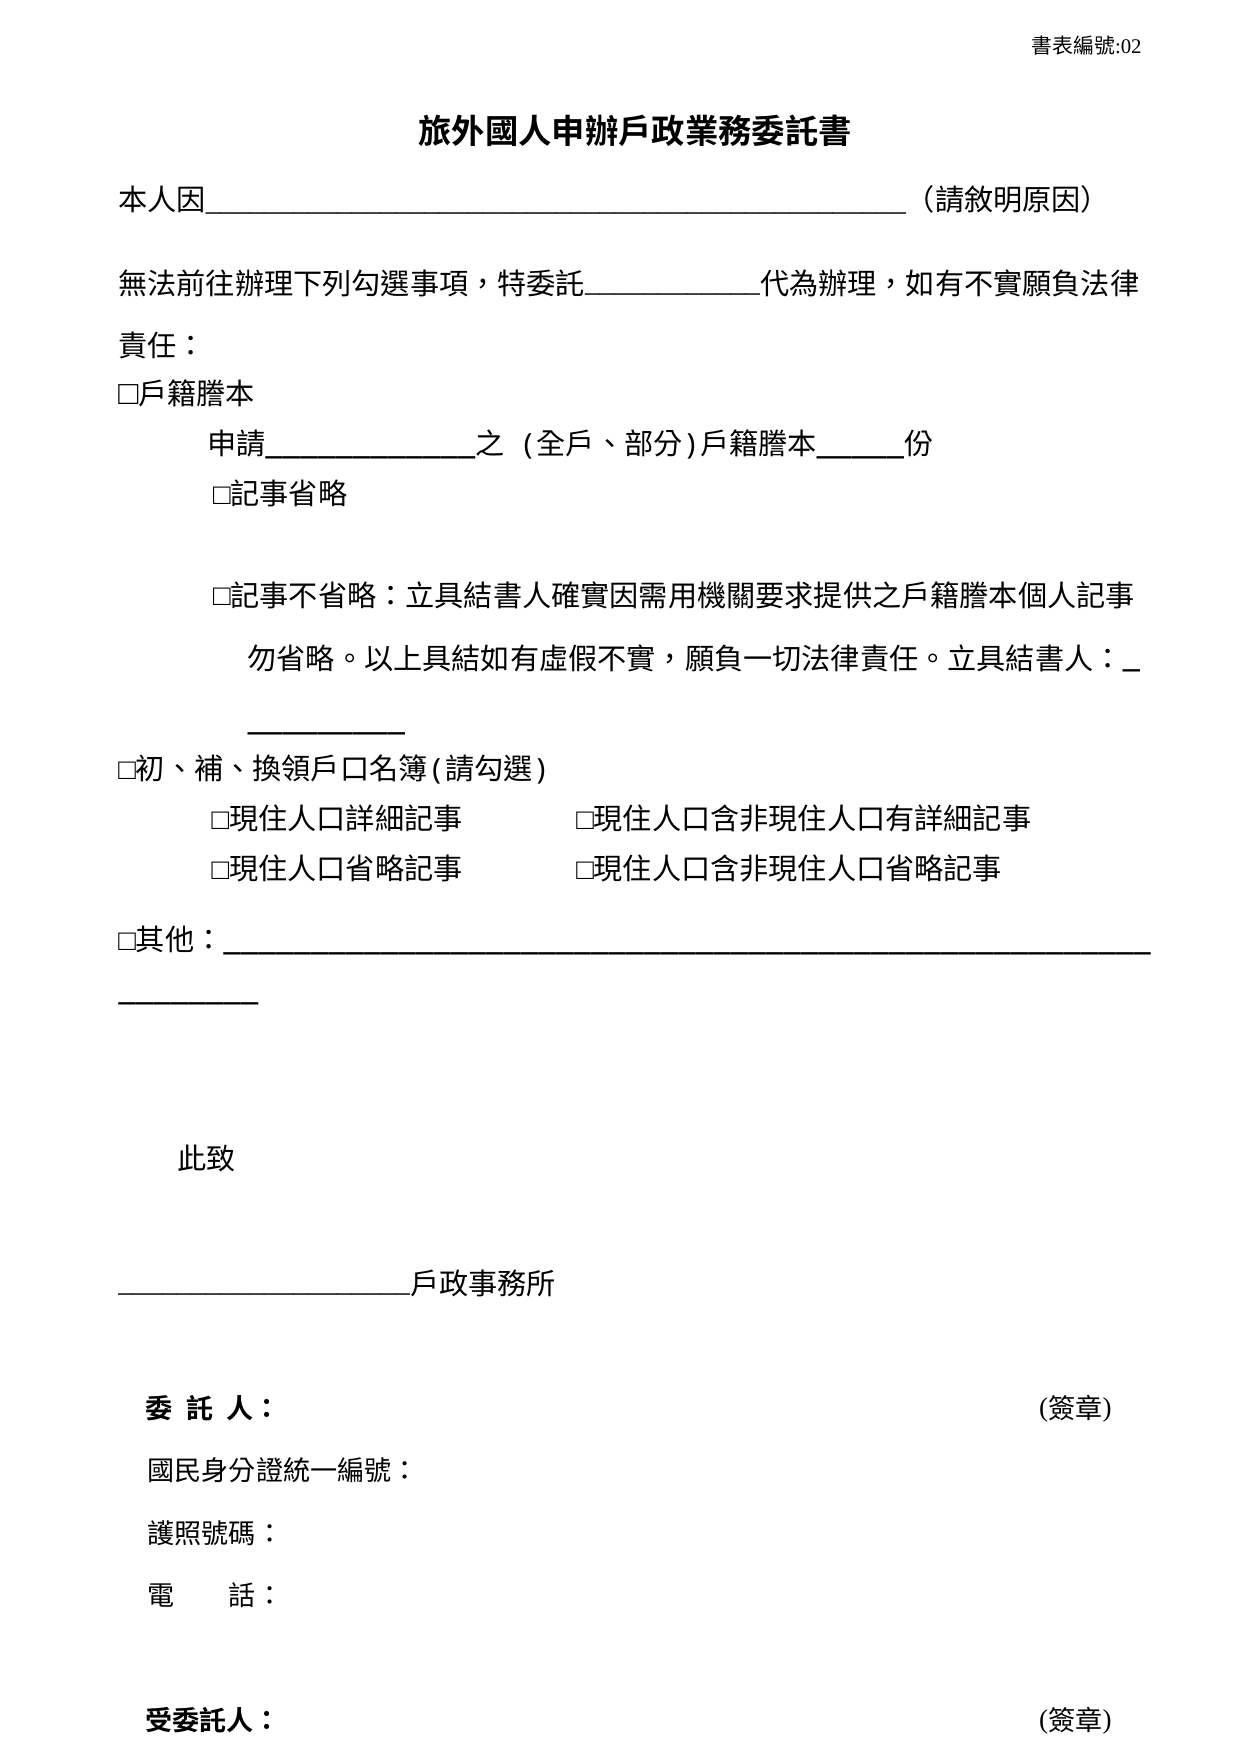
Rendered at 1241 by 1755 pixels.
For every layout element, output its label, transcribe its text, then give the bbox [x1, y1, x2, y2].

text 旅外國人申辦戶政業務委託書 [118, 115, 1152, 150]
text □記事不省略：立具結書人確實因需用機關要求提供之戶籍謄本個人記事勿省略。以上具結如有虛假不實，願負一切法律責任。立具結書人：__________ [213, 552, 1152, 740]
text □記事省略 [213, 465, 1152, 515]
text □戶籍謄本 [118, 365, 1152, 415]
text 此致 [177, 1115, 1152, 1177]
text 本人因________________________________________________（請敘明原因） [118, 171, 1152, 221]
text □其他：_____________________________________________________________ [118, 910, 1152, 1010]
text □現住人口詳細記事 □現住人口含非現住人口有詳細記事 [211, 790, 1152, 840]
text ____________________戶政事務所 [118, 1240, 1152, 1302]
text 護照號碼： [118, 1490, 1152, 1552]
text 受委託人： (簽章) [118, 1677, 1152, 1740]
text 無法前往辦理下列勾選事項，特委託____________代為辦理，如有不實願負法律責任： [118, 240, 1152, 365]
text 申請____________之 (全戶、部分)戶籍謄本_____份 [207, 415, 1152, 465]
text 國民身分證統一編號： [118, 1427, 1152, 1490]
text 委 託 人： (簽章) [118, 1365, 1152, 1427]
text □初、補、換領戶口名簿(請勾選) [118, 740, 1152, 790]
text 電 話： [118, 1552, 1152, 1615]
text □現住人口省略記事 □現住人口含非現住人口省略記事 [211, 840, 1152, 890]
